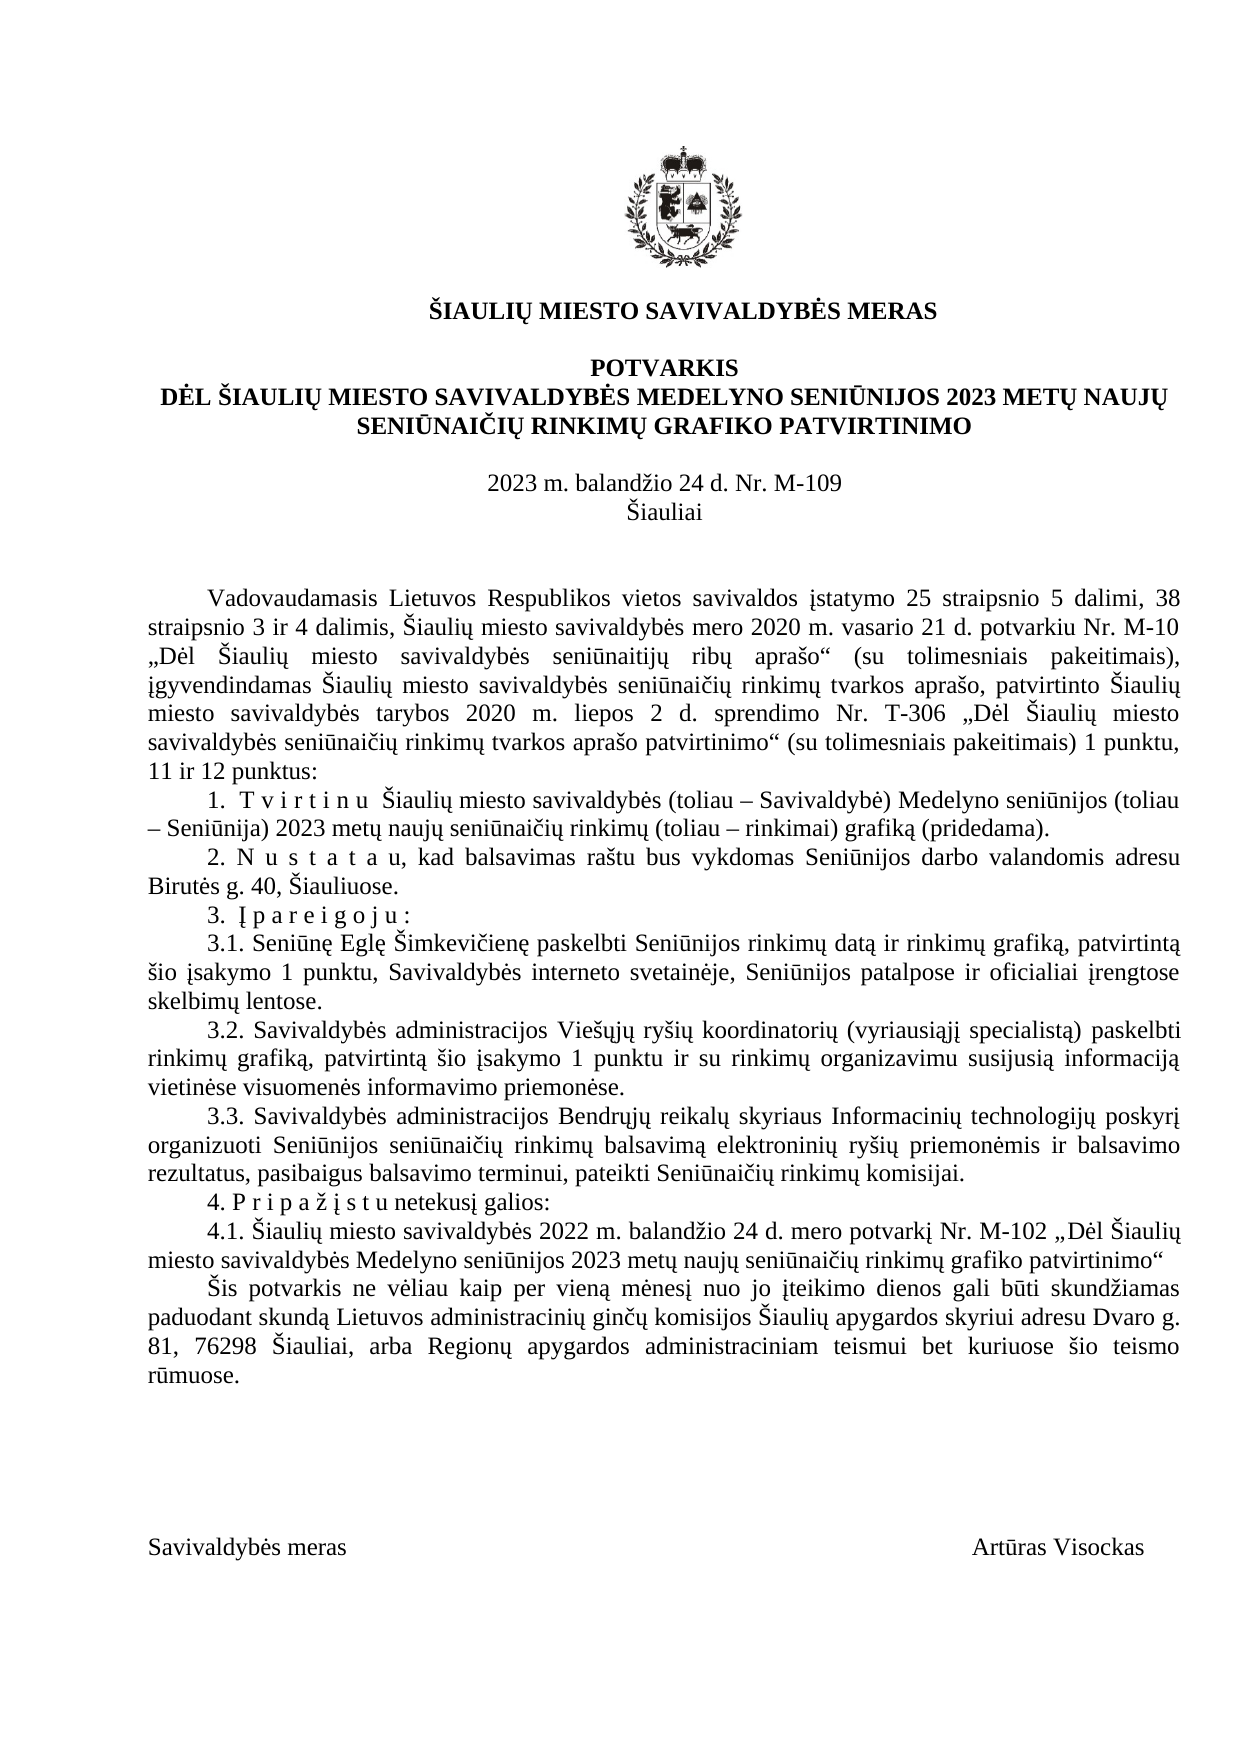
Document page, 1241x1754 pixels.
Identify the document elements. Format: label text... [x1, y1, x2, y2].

text Vadovaudamasis Lietuvos Respublikos vietos savivaldos įstatymo 25 straipsnio 5 dalimi, 38 straipsnio 3 ir 4 dalimis, Šiaulių miesto savivaldybės mero 2020 m. vasario 21 d. potvarkiu Nr. M-10 „Dėl Šiaulių miesto savivaldybės seniūnaitijų ribų aprašo“ (su tolimesniais pakeitimais), įgyvendindamas Šiaulių miesto savivaldybės seniūnaičių rinkimų tvarkos aprašo, patvirtinto Šiaulių miesto savivaldybės tarybos 2020 m. liepos 2 d. sprendimo Nr. T-306 „Dėl Šiaulių miesto savivaldybės seniūnaičių rinkimų tvarkos aprašo patvirtinimo“ (su tolimesniais pakeitimais) 1 punktu, 11 ir 12 punktus: [148, 583, 1181, 785]
text 2. N u s t a t a u, kad balsavimas raštu bus vykdomas Seniūnijos darbo valandomis adresu Birutės g. 40, Šiauliuose. [148, 842, 1181, 900]
text DĖL ŠIAULIŲ MIESTO SAVIVALDYBĖS MEDELYNO SENIŪNIJOS 2023 METŲ NAUJŲ SENIŪNAIČIŲ RINKIMŲ GRAFIKO PATVIRTINIMO [148, 382, 1181, 440]
text Šiauliai [148, 497, 1181, 526]
text 1. T v i r t i n u Šiaulių miesto savivaldybės (toliau – Savivaldybė) Medelyno seniūnijos (toliau – Seniūnija) 2023 metų naujų seniūnaičių rinkimų (toliau – rinkimai) grafiką (pridedama). [148, 785, 1181, 842]
text 4.1. Šiaulių miesto savivaldybės 2022 m. balandžio 24 d. mero potvarkį Nr. M-102 „Dėl Šiaulių miesto savivaldybės Medelyno seniūnijos 2023 metų naujų seniūnaičių rinkimų grafiko patvirtinimo“ [148, 1216, 1181, 1273]
text POTVARKIS [148, 353, 1181, 382]
text Šis potvarkis ne vėliau kaip per vieną mėnesį nuo jo įteikimo dienos gali būti skundžiamas paduodant skundą Lietuvos administracinių ginčų komisijos Šiaulių apygardos skyriui adresu Dvaro g. 81, 76298 Šiauliai, arba Regionų apygardos administraciniam teismui bet kuriuose šio teismo rūmuose. [148, 1273, 1181, 1388]
text 2023 m. balandžio 24 d. Nr. M-109 [148, 468, 1181, 497]
text 4. P r i p a ž į s t u netekusį galios: [148, 1187, 1181, 1216]
text 3.3. Savivaldybės administracijos Bendrųjų reikalų skyriaus Informacinių technologijų poskyrį organizuoti Seniūnijos seniūnaičių rinkimų balsavimą elektroninių ryšių priemonėmis ir balsavimo rezultatus, pasibaigus balsavimo terminui, pateikti Seniūnaičių rinkimų komisijai. [148, 1101, 1181, 1187]
text 3.1. Seniūnę Eglę Šimkevičienę paskelbti Seniūnijos rinkimų datą ir rinkimų grafiką, patvirtintą šio įsakymo 1 punktu, Savivaldybės interneto svetainėje, Seniūnijos patalpose ir oficialiai įrengtose skelbimų lentose. [148, 928, 1181, 1015]
subtitle ŠIAULIŲ MIESTO SAVIVALDYBĖS MERAS [148, 296, 1181, 325]
text Savivaldybės meras Artūras Visockas [148, 1532, 1181, 1561]
text 3.2. Savivaldybės administracijos Viešųjų ryšių koordinatorių (vyriausiąjį specialistą) paskelbti rinkimų grafiką, patvirtintą šio įsakymo 1 punktu ir su rinkimų organizavimu susijusią informaciją vietinėse visuomenės informavimo priemonėse. [148, 1015, 1181, 1101]
text 3. Į p a r e i g o j u : [148, 900, 1181, 928]
